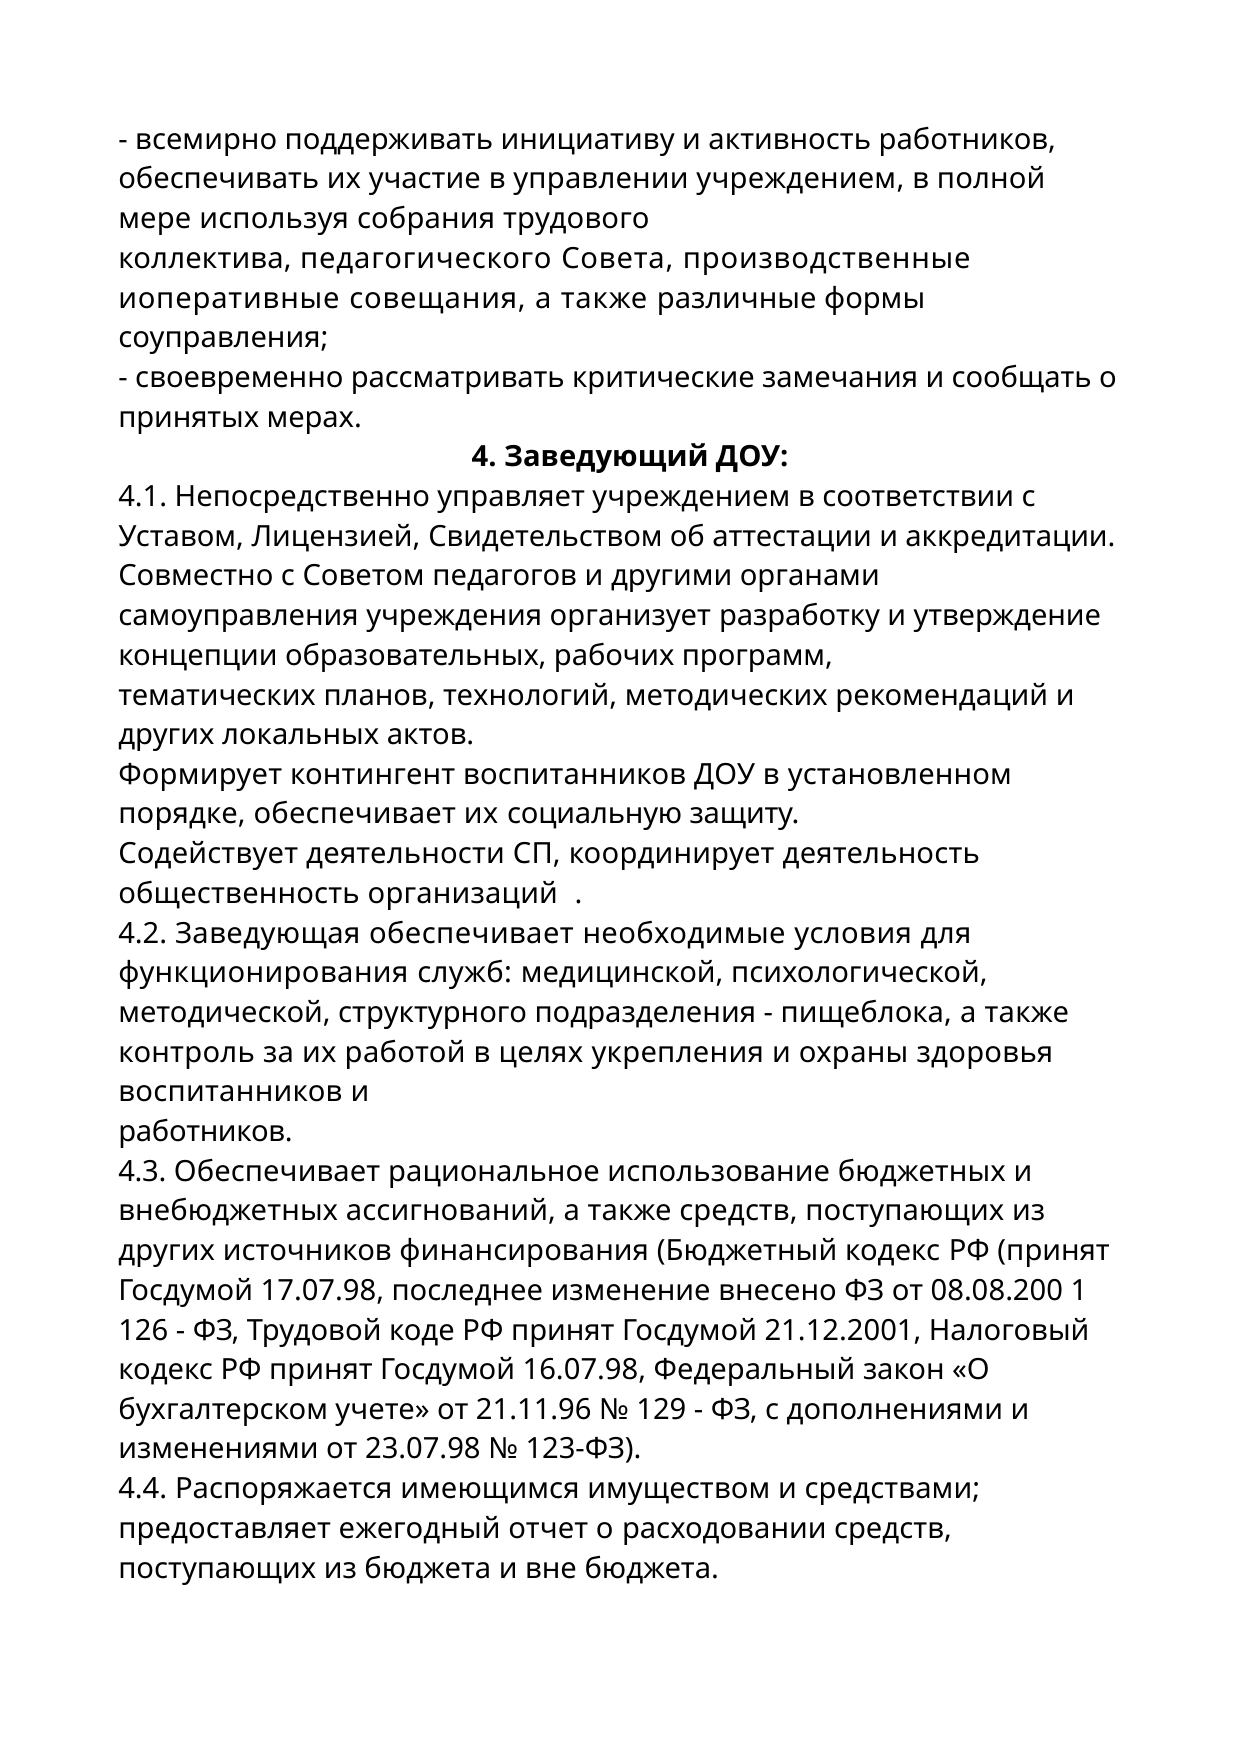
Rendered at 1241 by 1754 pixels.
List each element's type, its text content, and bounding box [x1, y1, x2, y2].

text Совместно с Советом педагогов и другими органами самоуправления учреждения организует разработку и утверждение концепции образовательных, рабочих программ, тематических планов, технологий, методических рекомендаций и других локальных актов. [118, 555, 1122, 753]
text 4.4. Распоряжается имеющимся имуществом и средствами; предоставляет ежегодный отчет о расходовании средств, поступающих из бюджета и вне бюджета. [118, 1467, 1122, 1587]
text Содействует деятельности СП, координирует деятельность общественность организаций . [118, 832, 1122, 912]
text 4.3. Обеспечивает рациональное использование бюджетных и внебюджетных ассигнований, а также средств, поступающих из других источников финансирования (Бюджетный кодекс РФ (принят Госдумой 17.07.98, последнее изменение внесено ФЗ от 08.08.200 1 126 - ФЗ, Трудовой коде РФ принят Госдумой 21.12.2001, Налоговый кодекс РФ принят Госдумой 16.07.98, Федеральный закон «О бухгалтерском учете» от 21.11.96 № 129 - ФЗ, с дополнениями и изменениями от 23.07.98 № 123-ФЗ). [118, 1150, 1122, 1467]
text Формирует контингент воспитанников ДОУ в установленном порядке, обеспечивает их социальную защиту. [118, 753, 1122, 832]
text 4.2. Заведующая обеспечивает необходимые условия для функционирования служб: медицинской, психологической, методической, структурного подразделения - пищеблока, а также контроль за их работой в целях укрепления и охраны здоровья воспитанников и работников. [118, 912, 1122, 1150]
text - всемирно поддерживать инициативу и активность работников, обеспечивать их участие в управлении учреждением, в полной мере используя собрания трудового коллектива, педагогического Совета, производственные иоперативные совещания, а также различные формы соуправления; [118, 118, 1122, 356]
text 4. Заведующий ДОУ: [138, 436, 1122, 475]
text 4.1. Непосредственно управляет учреждением в соответствии с Уставом, Лицензией, Свидетельством об аттестации и аккредитации. [118, 475, 1122, 555]
text - своевременно рассматривать критические замечания и сообщать о принятых мерах. [118, 356, 1122, 436]
